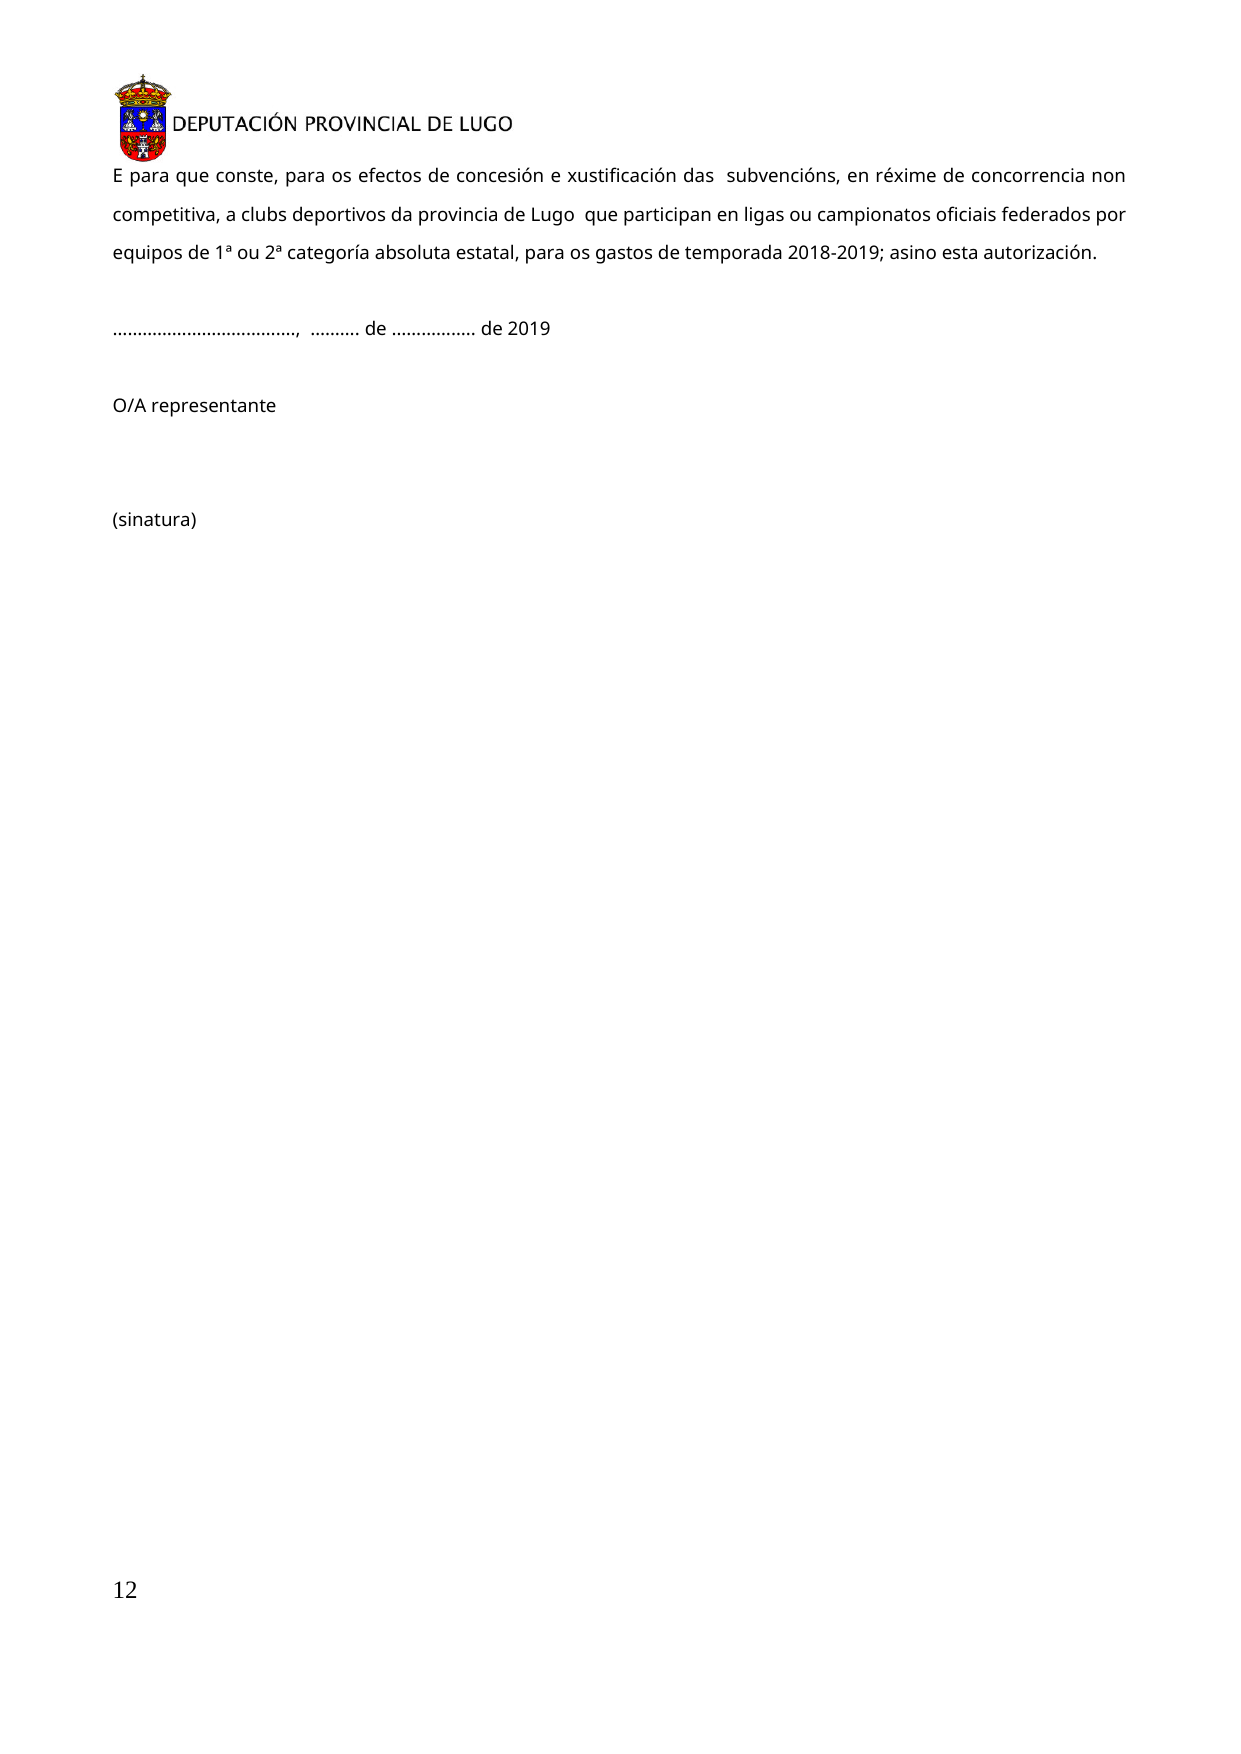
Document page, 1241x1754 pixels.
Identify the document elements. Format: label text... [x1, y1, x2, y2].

text ………………………………., ………. de …………….. de 2019 [112, 316, 1128, 341]
picture [112, 73, 515, 163]
text (sinatura) [112, 507, 1128, 532]
text O/A representante [112, 392, 1128, 417]
text E para que conste, para os efectos de concesión e xustificación das subvencións, en réxime de concorrencia non competitiva, a clubs deportivos da provincia de Lugo que participan en ligas ou campionatos oficiais federados por equipos de 1ª ou 2ª categoría absoluta estatal, para os gastos de temporada 2018-2019; asino esta autorización. [112, 163, 1128, 264]
